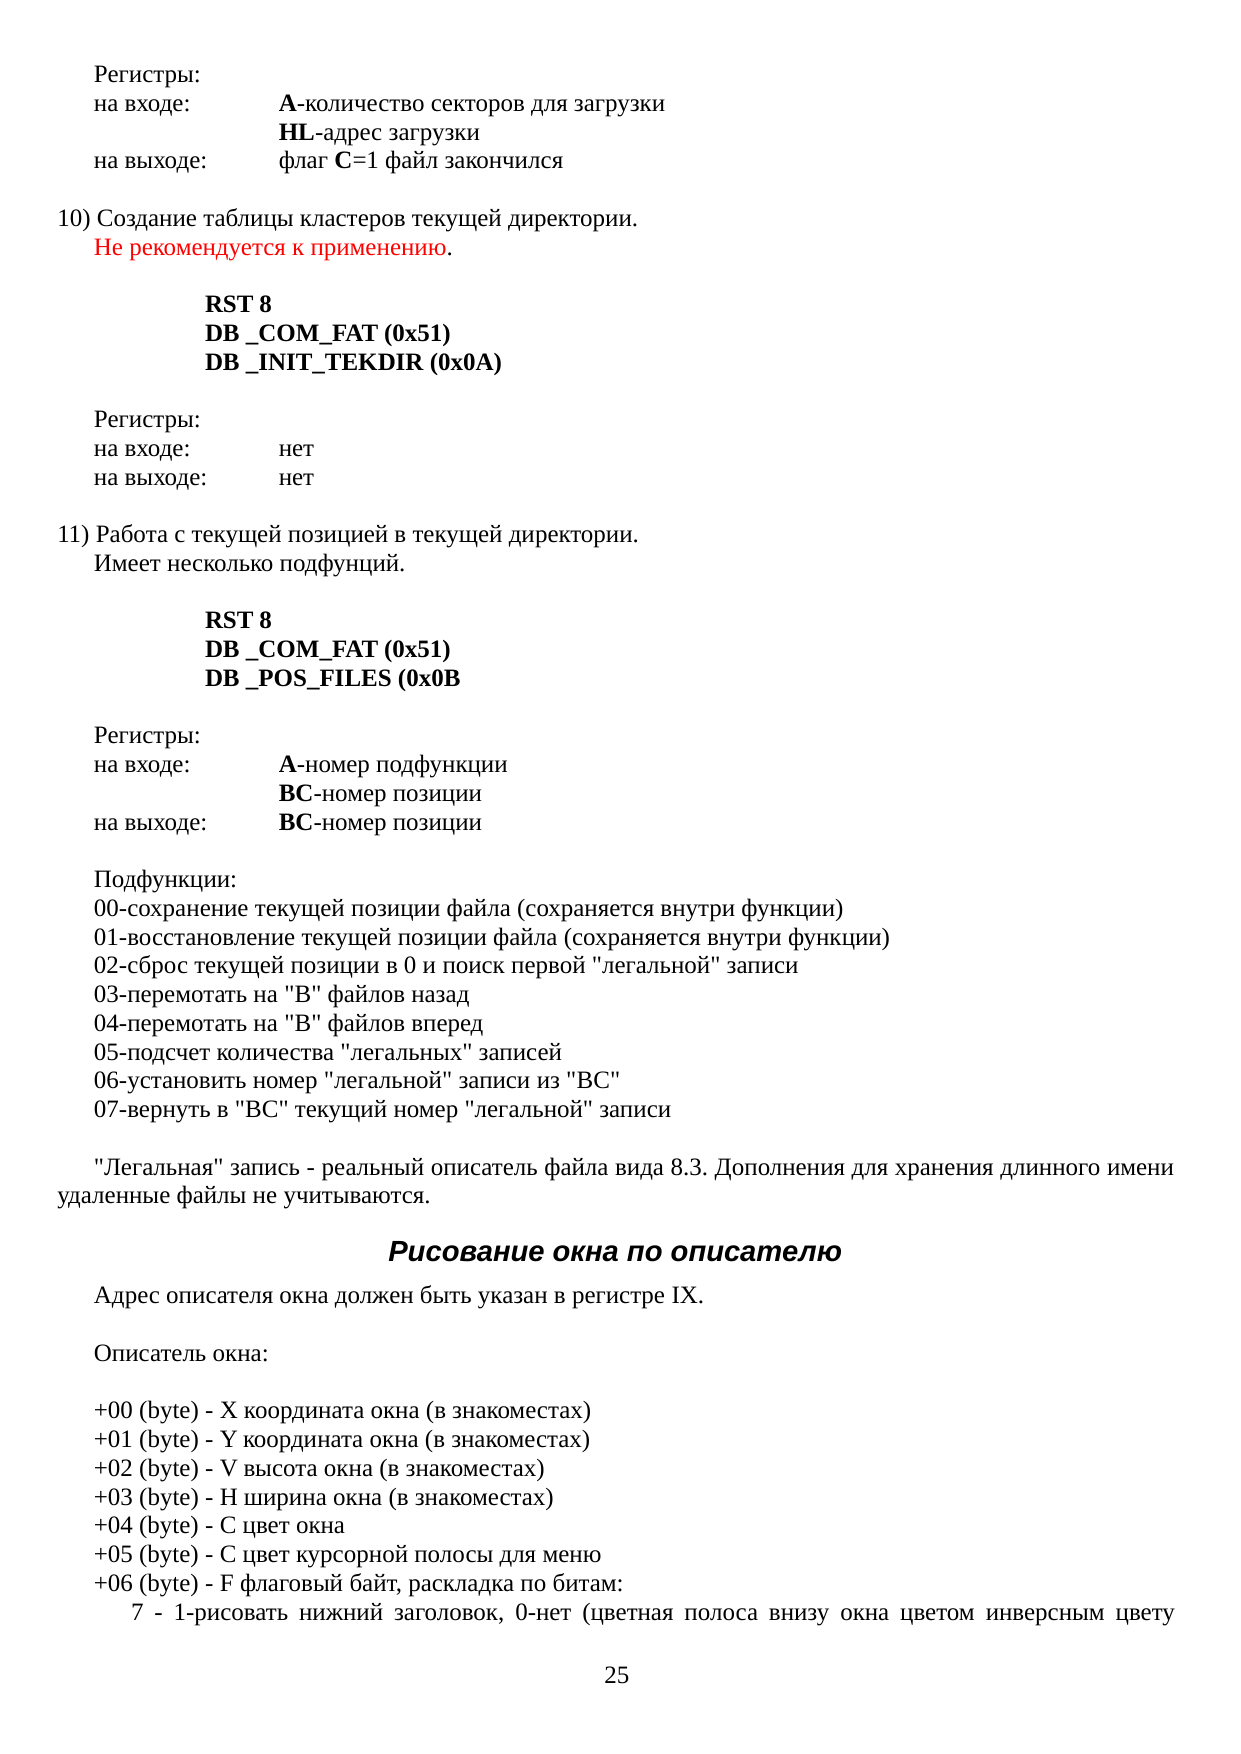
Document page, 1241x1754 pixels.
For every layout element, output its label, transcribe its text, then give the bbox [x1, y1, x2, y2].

text +06 (byte) - F флаговый байт, раскладка по битам: [57, 1568, 1176, 1597]
text +03 (byte) - H ширина окна (в знакоместах) [57, 1482, 1176, 1510]
text Регистры: [57, 721, 1176, 749]
text 02-сброс текущей позиции в 0 и поиск первой "легальной" записи [57, 951, 1176, 979]
text DB _INIT_TEKDIR (0x0A) [57, 347, 1176, 376]
text Адрес описателя окна должен быть указан в регистре IX. [57, 1280, 1176, 1309]
text HL-адрес загрузки [57, 117, 1176, 146]
text Регистры: [57, 59, 1176, 88]
text на входе: A-номер подфункции [57, 749, 1176, 778]
text Описатель окна: [57, 1338, 1176, 1367]
text +02 (byte) - V высота окна (в знакоместах) [57, 1453, 1176, 1482]
text BC-номер позиции [57, 778, 1176, 807]
text RST 8 [57, 606, 1176, 634]
text на входе: нет [57, 433, 1176, 462]
text 01-восстановление текущей позиции файла (сохраняется внутри функции) [57, 922, 1176, 951]
text 04-перемотать на "B" файлов вперед [57, 1008, 1176, 1037]
text "Легальная" запись - реальный описатель файла вида 8.3. Дополнения для хранения длинного имени удаленные файлы не учитываются. [57, 1152, 1176, 1209]
text 07-вернуть в "BC" текущий номер "легальной" записи [57, 1094, 1176, 1123]
text на выходе: BC-номер позиции [57, 807, 1176, 836]
text 11) Работа с текущей позицией в текущей директории. [57, 519, 1176, 548]
text Не рекомендуется к применению. [57, 232, 1176, 261]
text +00 (byte) - Х координата окна (в знакоместах) [57, 1395, 1176, 1424]
text на выходе: флаг C=1 файл закончился [57, 146, 1176, 174]
text 10) Создание таблицы кластеров текущей директории. [57, 203, 1176, 232]
text DB _COM_FAT (0x51) [57, 634, 1176, 663]
text Подфункции: [57, 864, 1176, 893]
text +04 (byte) - C цвет окна [57, 1510, 1176, 1539]
text 06-установить номер "легальной" записи из "BC" [57, 1066, 1176, 1094]
text Регистры: [57, 404, 1176, 433]
text 00-сохранение текущей позиции файла (сохраняется внутри функции) [57, 893, 1176, 922]
text DB _COM_FAT (0x51) [57, 318, 1176, 347]
text Имеет несколько подфунций. [57, 548, 1176, 577]
text +05 (byte) - C цвет курсорной полосы для меню [57, 1539, 1176, 1568]
text 03-перемотать на "B" файлов назад [57, 979, 1176, 1008]
text на выходе: нет [57, 462, 1176, 491]
text +01 (byte) - Y координата окна (в знакоместах) [57, 1424, 1176, 1453]
text на входе: A-количество секторов для загрузки [57, 88, 1176, 117]
subtitle Рисование окна по описателю [57, 1234, 1176, 1268]
text 05-подсчет количества "легальных" записей [57, 1037, 1176, 1066]
text RST 8 [57, 289, 1176, 318]
text 7 - 1-рисовать нижний заголовок, 0-нет (цветная полоса внизу окна цветом инверсным цвету [57, 1597, 1176, 1625]
text DB _POS_FILES (0x0B [57, 663, 1176, 692]
